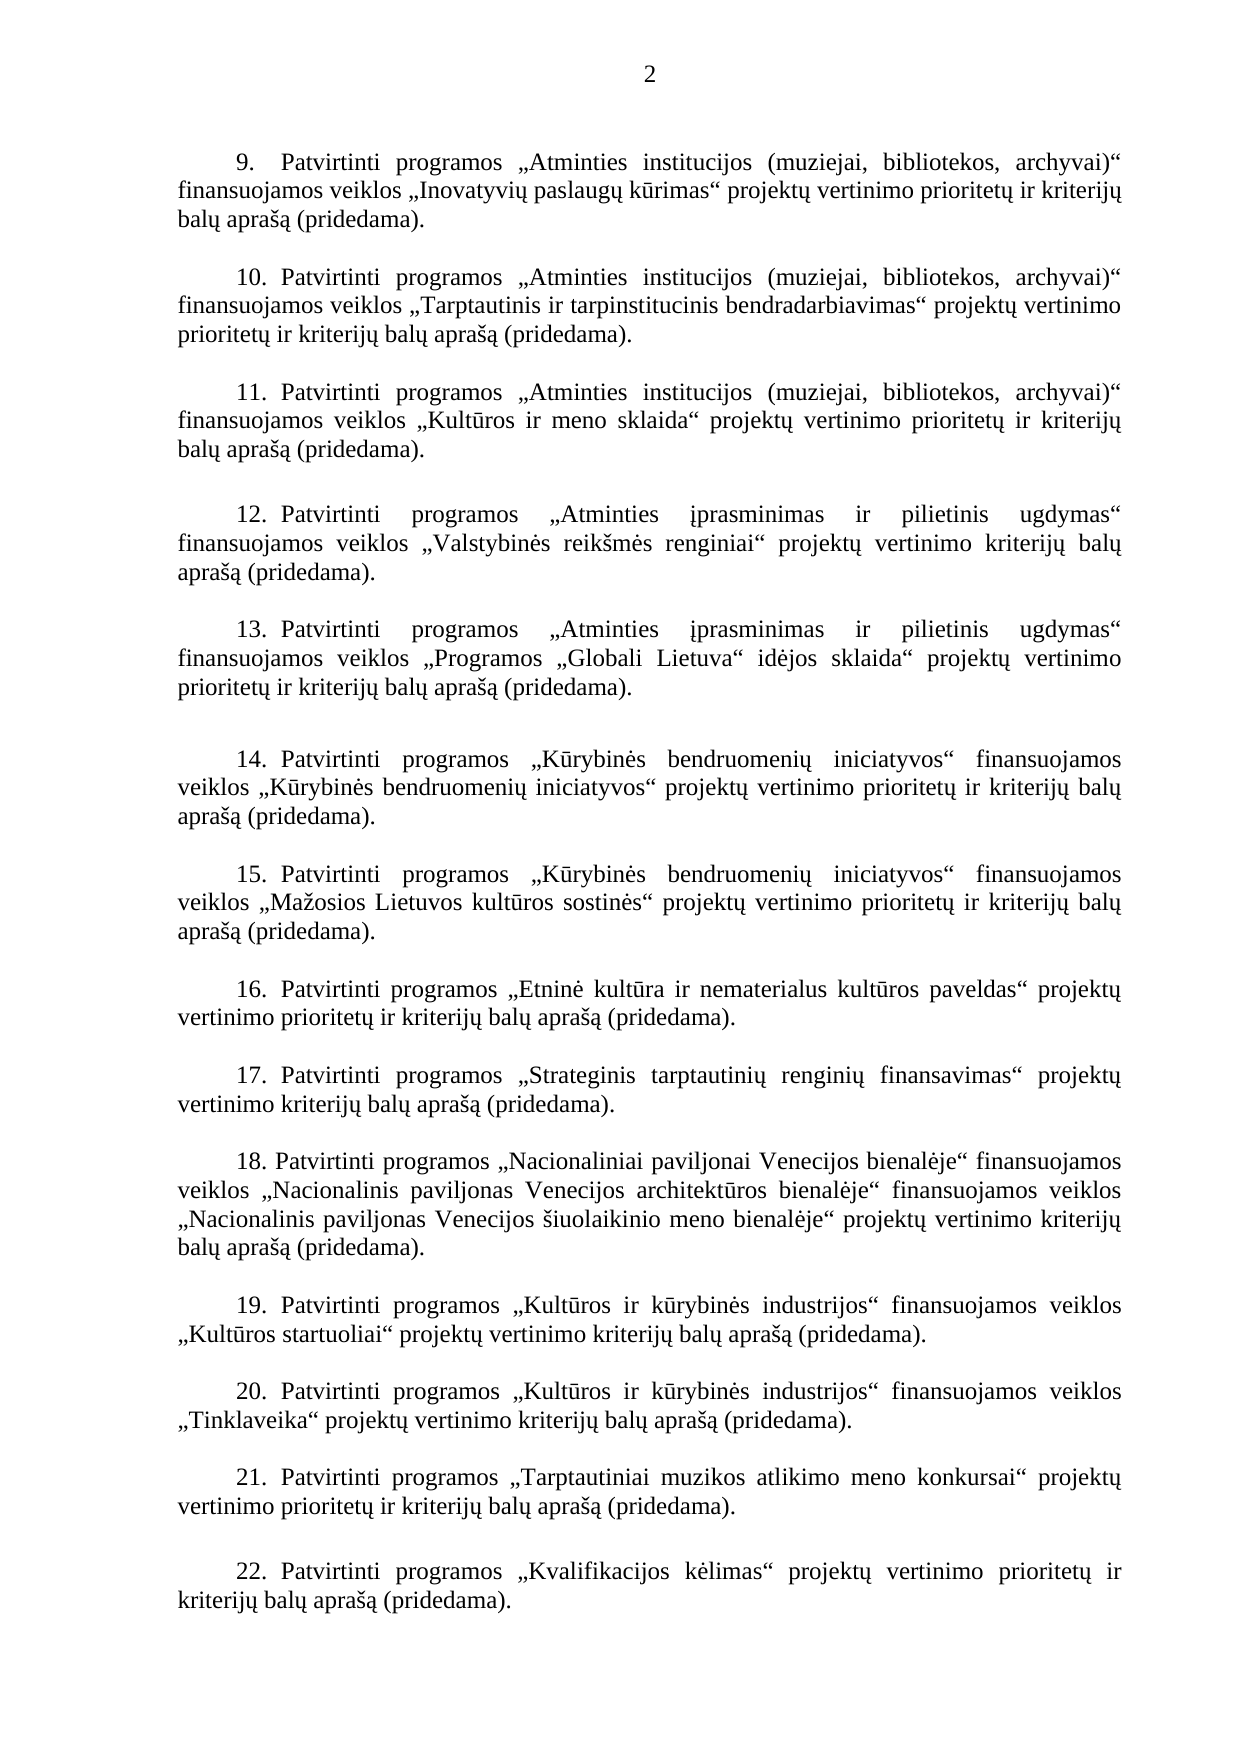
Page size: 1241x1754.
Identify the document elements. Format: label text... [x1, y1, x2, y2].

text 15. Patvirtinti programos „Kūrybinės bendruomenių iniciatyvos“ finansuojamos veiklos „Mažosios Lietuvos kultūros sostinės“ projektų vertinimo prioritetų ir kriterijų balų aprašą (pridedama). [177, 859, 1122, 945]
text 17. Patvirtinti programos „Strateginis tarptautinių renginių finansavimas“ projektų vertinimo kriterijų balų aprašą (pridedama). [177, 1060, 1122, 1117]
text 11. Patvirtinti programos „Atminties institucijos (muziejai, bibliotekos, archyvai)“ finansuojamos veiklos „Kultūros ir meno sklaida“ projektų vertinimo prioritetų ir kriterijų balų aprašą (pridedama). [177, 377, 1122, 463]
text 21. Patvirtinti programos „Tarptautiniai muzikos atlikimo meno konkursai“ projektų vertinimo prioritetų ir kriterijų balų aprašą (pridedama). [177, 1462, 1122, 1520]
text 19. Patvirtinti programos „Kultūros ir kūrybinės industrijos“ finansuojamos veiklos „Kultūros startuoliai“ projektų vertinimo kriterijų balų aprašą (pridedama). [177, 1290, 1122, 1347]
text 12. Patvirtinti programos „Atminties įprasminimas ir pilietinis ugdymas“ finansuojamos veiklos „Valstybinės reikšmės renginiai“ projektų vertinimo kriterijų balų aprašą (pridedama). [177, 499, 1122, 585]
text 10. Patvirtinti programos „Atminties institucijos (muziejai, bibliotekos, archyvai)“ finansuojamos veiklos „Tarptautinis ir tarpinstitucinis bendradarbiavimas“ projektų vertinimo prioritetų ir kriterijų balų aprašą (pridedama). [177, 262, 1122, 348]
text 9. Patvirtinti programos „Atminties institucijos (muziejai, bibliotekos, archyvai)“ finansuojamos veiklos „Inovatyvių paslaugų kūrimas“ projektų vertinimo prioritetų ir kriterijų balų aprašą (pridedama). [177, 147, 1122, 233]
text 22. Patvirtinti programos „Kvalifikacijos kėlimas“ projektų vertinimo prioritetų ir kriterijų balų aprašą (pridedama). [177, 1556, 1122, 1613]
text 16. Patvirtinti programos „Etninė kultūra ir nematerialus kultūros paveldas“ projektų vertinimo prioritetų ir kriterijų balų aprašą (pridedama). [177, 974, 1122, 1031]
text 14. Patvirtinti programos „Kūrybinės bendruomenių iniciatyvos“ finansuojamos veiklos „Kūrybinės bendruomenių iniciatyvos“ projektų vertinimo prioritetų ir kriterijų balų aprašą (pridedama). [177, 744, 1122, 830]
text 18. Patvirtinti programos „Nacionaliniai paviljonai Venecijos bienalėje“ finansuojamos veiklos „Nacionalinis paviljonas Venecijos architektūros bienalėje“ finansuojamos veiklos „Nacionalinis paviljonas Venecijos šiuolaikinio meno bienalėje“ projektų vertinimo kriterijų balų aprašą (pridedama). [177, 1146, 1122, 1261]
text 13. Patvirtinti programos „Atminties įprasminimas ir pilietinis ugdymas“ finansuojamos veiklos „Programos „Globali Lietuva“ idėjos sklaida“ projektų vertinimo prioritetų ir kriterijų balų aprašą (pridedama). [177, 614, 1122, 700]
text 20. Patvirtinti programos „Kultūros ir kūrybinės industrijos“ finansuojamos veiklos „Tinklaveika“ projektų vertinimo kriterijų balų aprašą (pridedama). [177, 1376, 1122, 1434]
